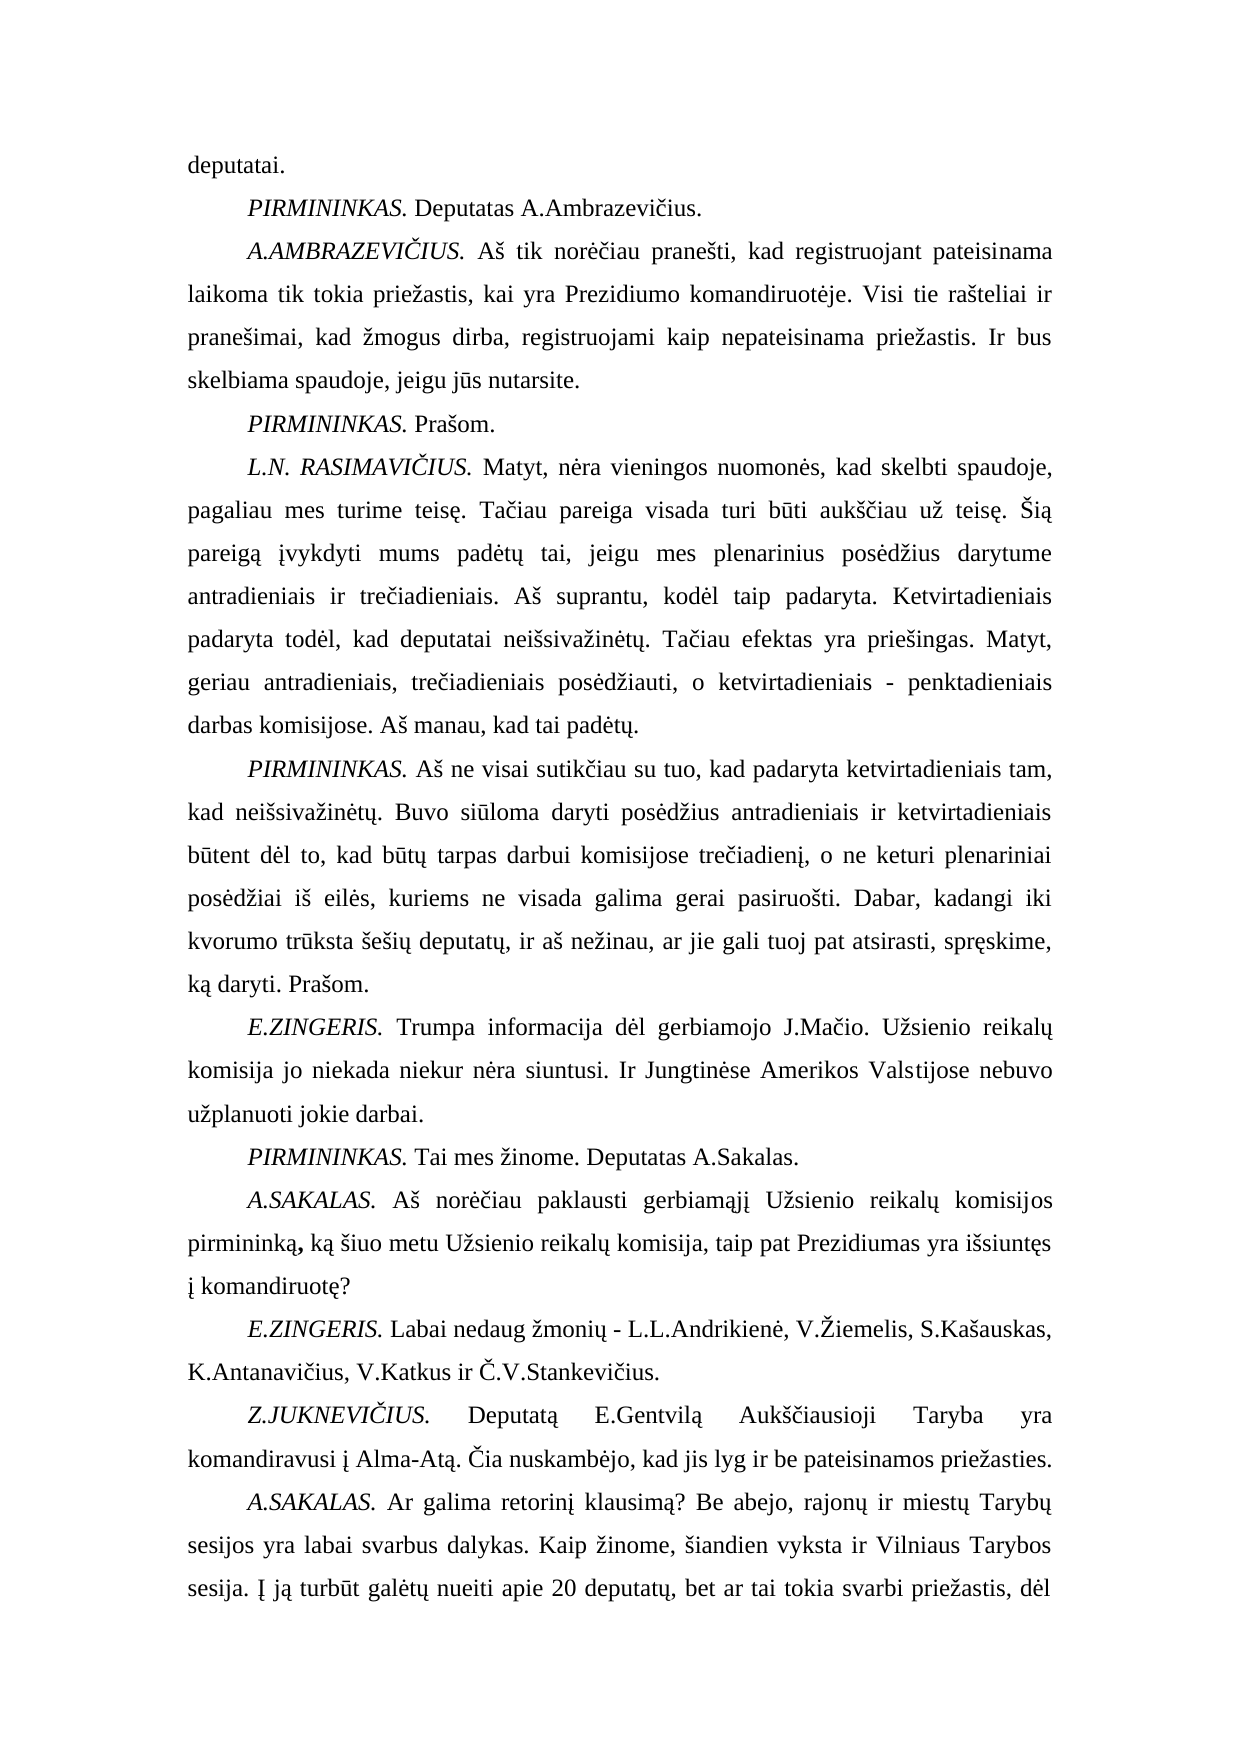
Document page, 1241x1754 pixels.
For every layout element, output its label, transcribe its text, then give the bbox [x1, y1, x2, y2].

text A.SAKALAS. Ar galima retorinį klausimą? Be abejo, rajonų ir miestų Tarybų sesijos yra labai svarbus dalykas. Kaip žinome, šiandien vyksta ir Vilniaus Tarybos sesija. Į ją turbūt galėtų nueiti apie 20 deputatų, bet ar tai tokia svarbi priežastis, dėl [187, 1487, 1053, 1602]
text L.N. RASIMAVIČIUS. Matyt, nėra vieningos nuomonės, kad skelbti spau­doje, pagaliau mes turime teisę. Tačiau pareiga visada turi būti aukščiau už teisę. Šią pareigą įvykdyti mums padėtų tai, jeigu mes plenarinius posėdžius darytume antradieniais ir trečiadieniais. Aš suprantu, kodėl taip padaryta. Ketvirtadieniais padaryta todėl, kad deputatai neišsivažinėtų. Tačiau efektas yra priešingas. Matyt, geriau antradieniais, trečiadieniais posėdžiauti, o ketvirtadieniais - penktadieniais darbas komisijose. Aš manau, kad tai padėtų. [187, 452, 1053, 739]
text A.AMBRAZEVIČIUS. Aš tik norėčiau pranešti, kad registruojant pateisi­nama laikoma tik tokia priežastis, kai yra Prezidiumo komandiruotėje. Visi tie rašteliai ir pranešimai, kad žmogus dirba, registruojami kaip nepateisinama priežastis. Ir bus skelbiama spaudoje, jeigu jūs nutarsite. [187, 236, 1053, 394]
text PIRMININKAS. Tai mes žinome. Deputatas A.Sakalas. [187, 1142, 1053, 1171]
text E.ZINGERIS. Trumpa informacija dėl gerbiamojo J.Mačio. Užsienio rei­kalų komisija jo niekada niekur nėra siuntusi. Ir Jungtinėse Amerikos Vals­tijose nebuvo užplanuoti jokie darbai. [187, 1012, 1053, 1127]
text PIRMININKAS. Aš ne visai sutikčiau su tuo, kad padaryta ketvirtadie­niais tam, kad neišsivažinėtų. Buvo siūloma daryti posėdžius antradieniais ir ketvirtadieniais būtent dėl to, kad būtų tarpas darbui komisijose trečiadienį, o ne keturi plenariniai posėdžiai iš eilės, kuriems ne visada galima gerai pasiruošti. Dabar, kadangi iki kvorumo trūksta šešių deputatų, ir aš nežinau, ar jie gali tuoj pat atsirasti, spręskime, ką daryti. Prašom. [187, 754, 1053, 998]
text PIRMININKAS. Deputatas A.Ambrazevičius. [187, 193, 1053, 222]
text A.SAKALAS. Aš norėčiau paklausti gerbiamąjį Užsienio reikalų komisij­os pirmininką, ką šiuo metu Užsienio reikalų komisija, taip pat Prezidiumas yra išsiuntęs į komandiruotę? [187, 1185, 1053, 1300]
text Z.JUKNEVIČIUS. Deputatą E.Gentvilą Aukščiausioji Taryba yra komandiravusi į Alma-Atą. Čia nuskambėjo, kad jis lyg ir be pateisinamos priežas­ties. [187, 1401, 1053, 1472]
text deputatai. [187, 150, 1053, 179]
text E.ZINGERIS. Labai nedaug žmonių - L.L.Andrikienė, V.Žiemelis, S.Kašauskas, K.Antanavičius, V.Katkus ir Č.V.Stankevičius. [187, 1314, 1053, 1386]
text PIRMININKAS. Prašom. [187, 409, 1053, 437]
